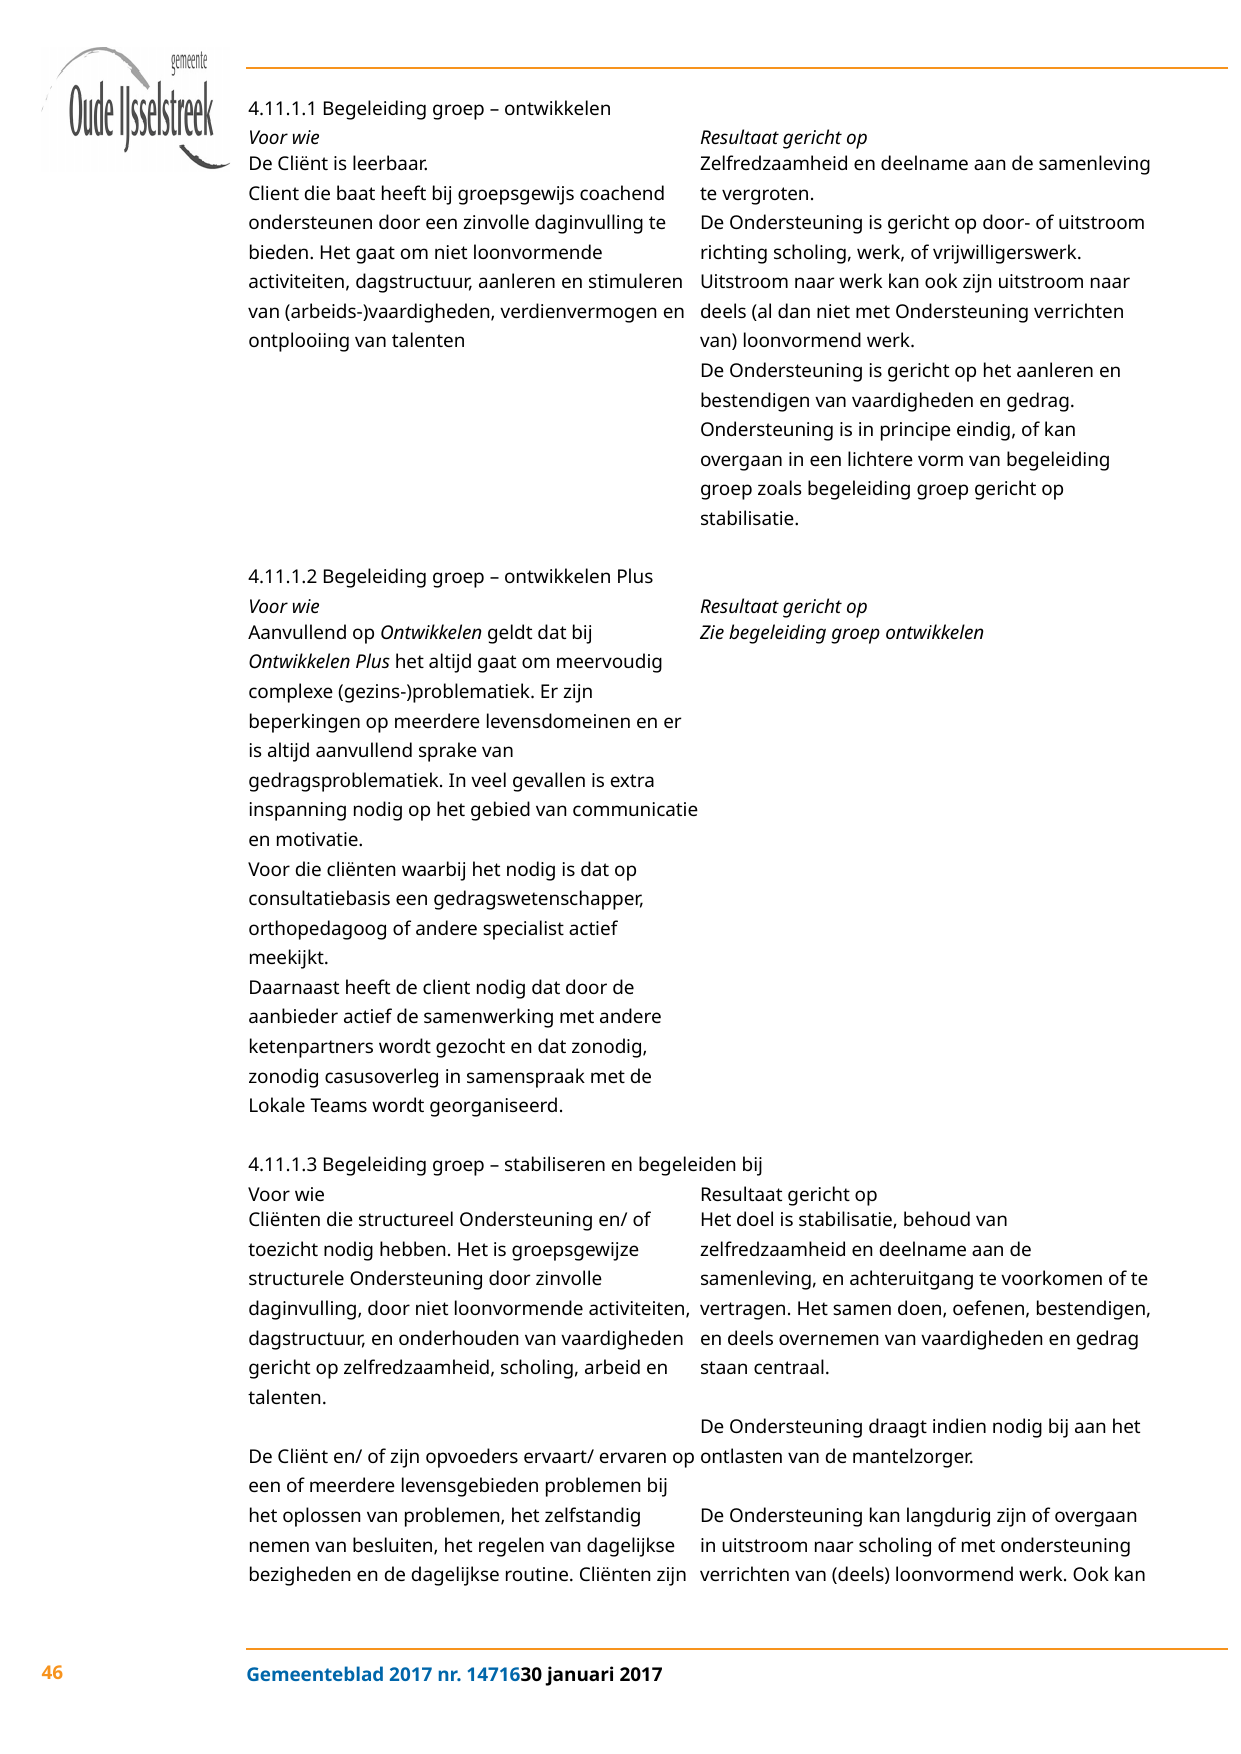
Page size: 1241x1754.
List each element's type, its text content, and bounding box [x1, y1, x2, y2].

table_cell Aanvullend op Ontwikkelen geldt dat bij Ontwikkelen Plus het altijd gaat om meervoudig complexe (gezins-)problematiek. Er zijn beperkingen op meerdere levensdomeinen en er is altijd aanvullend sprake van gedragsproblematiek. In veel gevallen is extra inspanning nodig op het gebied van communicatie en motivatie. Voor die cliënten waarbij het nodig is dat op consultatiebasis een gedragswetenschapper, orthopedagoog of andere specialist actief meekijkt. Daarnaast heeft de client nodig dat door de aanbieder actief de samenwerking met andere ketenpartners wordt gezocht en dat zonodig, zonodig casusoverleg in samenspraak met de Lokale Teams wordt georganiseerd. [248, 619, 700, 1118]
table_header Voor wie [248, 594, 700, 619]
table_header Resultaat gericht op [700, 594, 1152, 619]
table_cell De Cliënt is leerbaar. Client die baat heeft bij groepsgewijs coachend ondersteunen door een zinvolle daginvulling te bieden. Het gaat om niet loonvormende activiteiten, dagstructuur, aanleren en stimuleren van (arbeids-)vaardigheden, verdienvermogen en ontplooiing van talenten [248, 150, 700, 531]
table_cell Het doel is stabilisatie, behoud van zelfredzaamheid en deelname aan de samenleving, en achteruitgang te voorkomen of te vertragen. Het samen doen, oefenen, bestendigen, en deels overnemen van vaardigheden en gedrag staan centraal. De Ondersteuning draagt indien nodig bij aan het ontlasten van de mantelzorger. De Ondersteuning kan langdurig zijn of overgaan in uitstroom naar scholing of met ondersteuning verrichten van (deels) loonvormend werk. Ook kan [700, 1206, 1152, 1587]
table_cell Zelfredzaamheid en deelname aan de samenleving te vergroten. De Ondersteuning is gericht op door- of uitstroom richting scholing, werk, of vrijwilligerswerk. Uitstroom naar werk kan ook zijn uitstroom naar deels (al dan niet met Ondersteuning verrichten van) loonvormend werk. De Ondersteuning is gericht op het aanleren en bestendigen van vaardigheden en gedrag. Ondersteuning is in principe eindig, of kan overgaan in een lichtere vorm van begeleiding groep zoals begeleiding groep gericht op stabilisatie. [700, 150, 1152, 531]
table_header Resultaat gericht op [700, 1181, 1152, 1206]
table_cell Cliënten die structureel Ondersteuning en/ of toezicht nodig hebben. Het is groepsgewijze structurele Ondersteuning door zinvolle daginvulling, door niet loonvormende activiteiten, dagstructuur, en onderhouden van vaardigheden gericht op zelfredzaamheid, scholing, arbeid en talenten. De Cliënt en/ of zijn opvoeders ervaart/ ervaren op een of meerdere levensgebieden problemen bij het oplossen van problemen, het zelfstandig nemen van besluiten, het regelen van dagelijkse bezigheden en de dagelijkse routine. Cliënten zijn [248, 1206, 700, 1587]
table_cell Zie begeleiding groep ontwikkelen [700, 619, 1152, 1118]
text 4.11.1.3 Begeleiding groep – stabiliseren en begeleiden bij [248, 1151, 1152, 1177]
picture [41, 47, 231, 172]
text 4.11.1.1 Begeleiding groep – ontwikkelen [248, 95, 1152, 121]
table_header Resultaat gericht op [700, 125, 1152, 150]
table_header Voor wie [248, 125, 700, 150]
table_header Voor wie [248, 1181, 700, 1206]
text 4.11.1.2 Begeleiding groep – ontwikkelen Plus [248, 564, 1152, 589]
